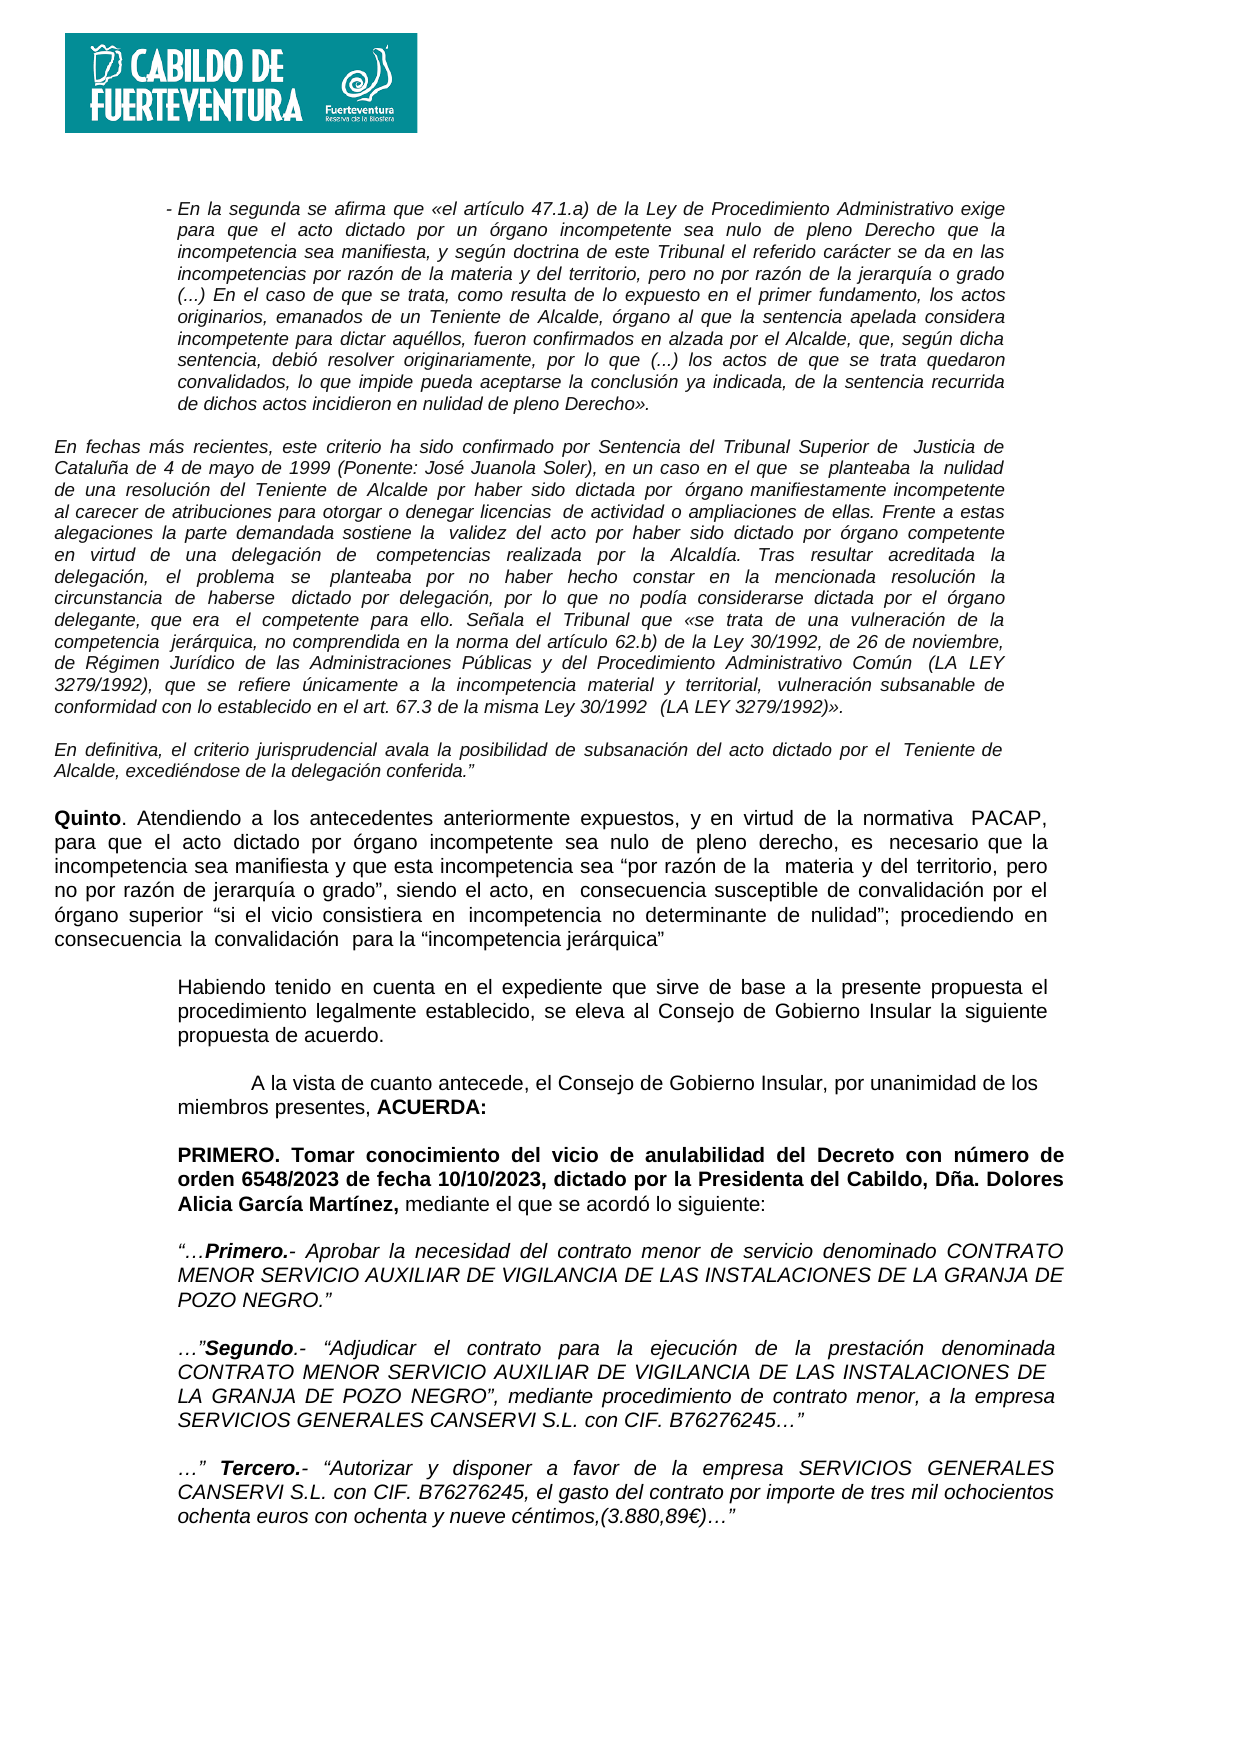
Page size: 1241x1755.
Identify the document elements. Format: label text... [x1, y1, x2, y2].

text A la vista de cuanto antecede, el Consejo de Gobierno Insular, por unanimidad de los miembros presentes, ACUERDA: [177, 1071, 1040, 1119]
text PRIMERO. Tomar conocimiento del vicio de anulabilidad del Decreto con número de orden 6548/2023 de fecha 10/10/2023, dictado por la Presidenta del Cabildo, Dña. Dolores Alicia García Martínez, mediante el que se acordó lo siguiente: [177, 1143, 1064, 1215]
subtitle Quinto. Atendiendo a los antecedentes anteriormente expuestos, y en virtud de la normativa PACAP, para que el acto dictado por órgano incompetente sea nulo de pleno derecho, es necesario que la incompetencia sea manifiesta y que esta incompetencia sea “por razón de la materia y del territorio, pero no por razón de jerarquía o grado”, siendo el acto, en consecuencia susceptible de convalidación por el órgano superior “si el vicio consistiera en incompetencia no determinante de nulidad”; procediendo en consecuencia la convalidación para la “incompetencia jerárquica” [54, 806, 1048, 951]
text LA GRANJA DE POZO NEGRO”, mediante procedimiento de contrato menor, a la empresa SERVICIOS GENERALES CANSERVI S.L. con CIF. B76276245…” [177, 1383, 1055, 1432]
text …” Tercero.- “Autorizar y disponer a favor de la empresa SERVICIOS GENERALES CANSERVI S.L. con CIF. B76276245, el gasto del contrato por importe de tres mil ochocientos ochenta euros con ochenta y nueve céntimos,(3.880,89€)…” [177, 1456, 1055, 1528]
text En definitiva, el criterio jurisprudencial avala la posibilidad de subsanación del acto dictado por el Teniente de Alcalde, excediéndose de la delegación conferida.” [54, 738, 1005, 782]
text En fechas más recientes, este criterio ha sido confirmado por Sentencia del Tribunal Superior de Justicia de Cataluña de 4 de mayo de 1999 (Ponente: José Juanola Soler), en un caso en el que se planteaba la nulidad de una resolución del Teniente de Alcalde por haber sido dictada por órgano manifiestamente incompetente al carecer de atribuciones para otorgar o denegar licencias de actividad o ampliaciones de ellas. Frente a estas alegaciones la parte demandada sostiene la validez del acto por haber sido dictado por órgano competente en virtud de una delegación de competencias realizada por la Alcaldía. Tras resultar acreditada la delegación, el problema se planteaba por no haber hecho constar en la mencionada resolución la circunstancia de haberse dictado por delegación, por lo que no podía considerarse dictada por el órgano delegante, que era el competente para ello. Señala el Tribunal que «se trata de una vulneración de la competencia jerárquica, no comprendida en la norma del artículo 62.b) de la Ley 30/1992, de 26 de noviembre, de Régimen Jurídico de las Administraciones Públicas y del Procedimiento Administrativo Común (LA LEY 3279/1992), que se refiere únicamente a la incompetencia material y territorial, vulneración subsanable de conformidad con lo establecido en el art. 67.3 de la misma Ley 30/1992 (LA LEY 3279/1992)». [54, 435, 1005, 717]
list En la segunda se afirma que «el artículo 47.1.a) de la Ley de Procedimiento Administrativo exige para que el acto dictado por un órgano incompetente sea nulo de pleno Derecho que la incompetencia sea manifiesta, y según doctrina de este Tribunal el referido carácter se da en las incompetencias por razón de la materia y del territorio, pero no por razón de la jerarquía o grado (...) En el caso de que se trata, como resulta de lo expuesto en el primer fundamento, los actos originarios, emanados de un Teniente de Alcalde, órgano al que la sentencia apelada considera incompetente para dictar aquéllos, fueron confirmados en alzada por el Alcalde, que, según dicha sentencia, debió resolver originariamente, por lo que (...) los actos de que se trata quedaron convalidados, lo que impide pueda aceptarse la conclusión ya indicada, de la sentencia recurrida de dichos actos incidieron en nulidad de pleno Derecho». [166, 197, 1005, 414]
text …”Segundo.- “Adjudicar el contrato para la ejecución de la prestación denominada CONTRATO MENOR SERVICIO AUXILIAR DE VIGILANCIA DE LAS INSTALACIONES DE [177, 1335, 1055, 1383]
text Habiendo tenido en cuenta en el expediente que sirve de base a la presente propuesta el procedimiento legalmente establecido, se eleva al Consejo de Gobierno Insular la siguiente propuesta de acuerdo. [177, 975, 1048, 1047]
text “…Primero.- Aprobar la necesidad del contrato menor de servicio denominado CONTRATO MENOR SERVICIO AUXILIAR DE VIGILANCIA DE LAS INSTALACIONES DE LA GRANJA DE POZO NEGRO.” [177, 1239, 1064, 1311]
